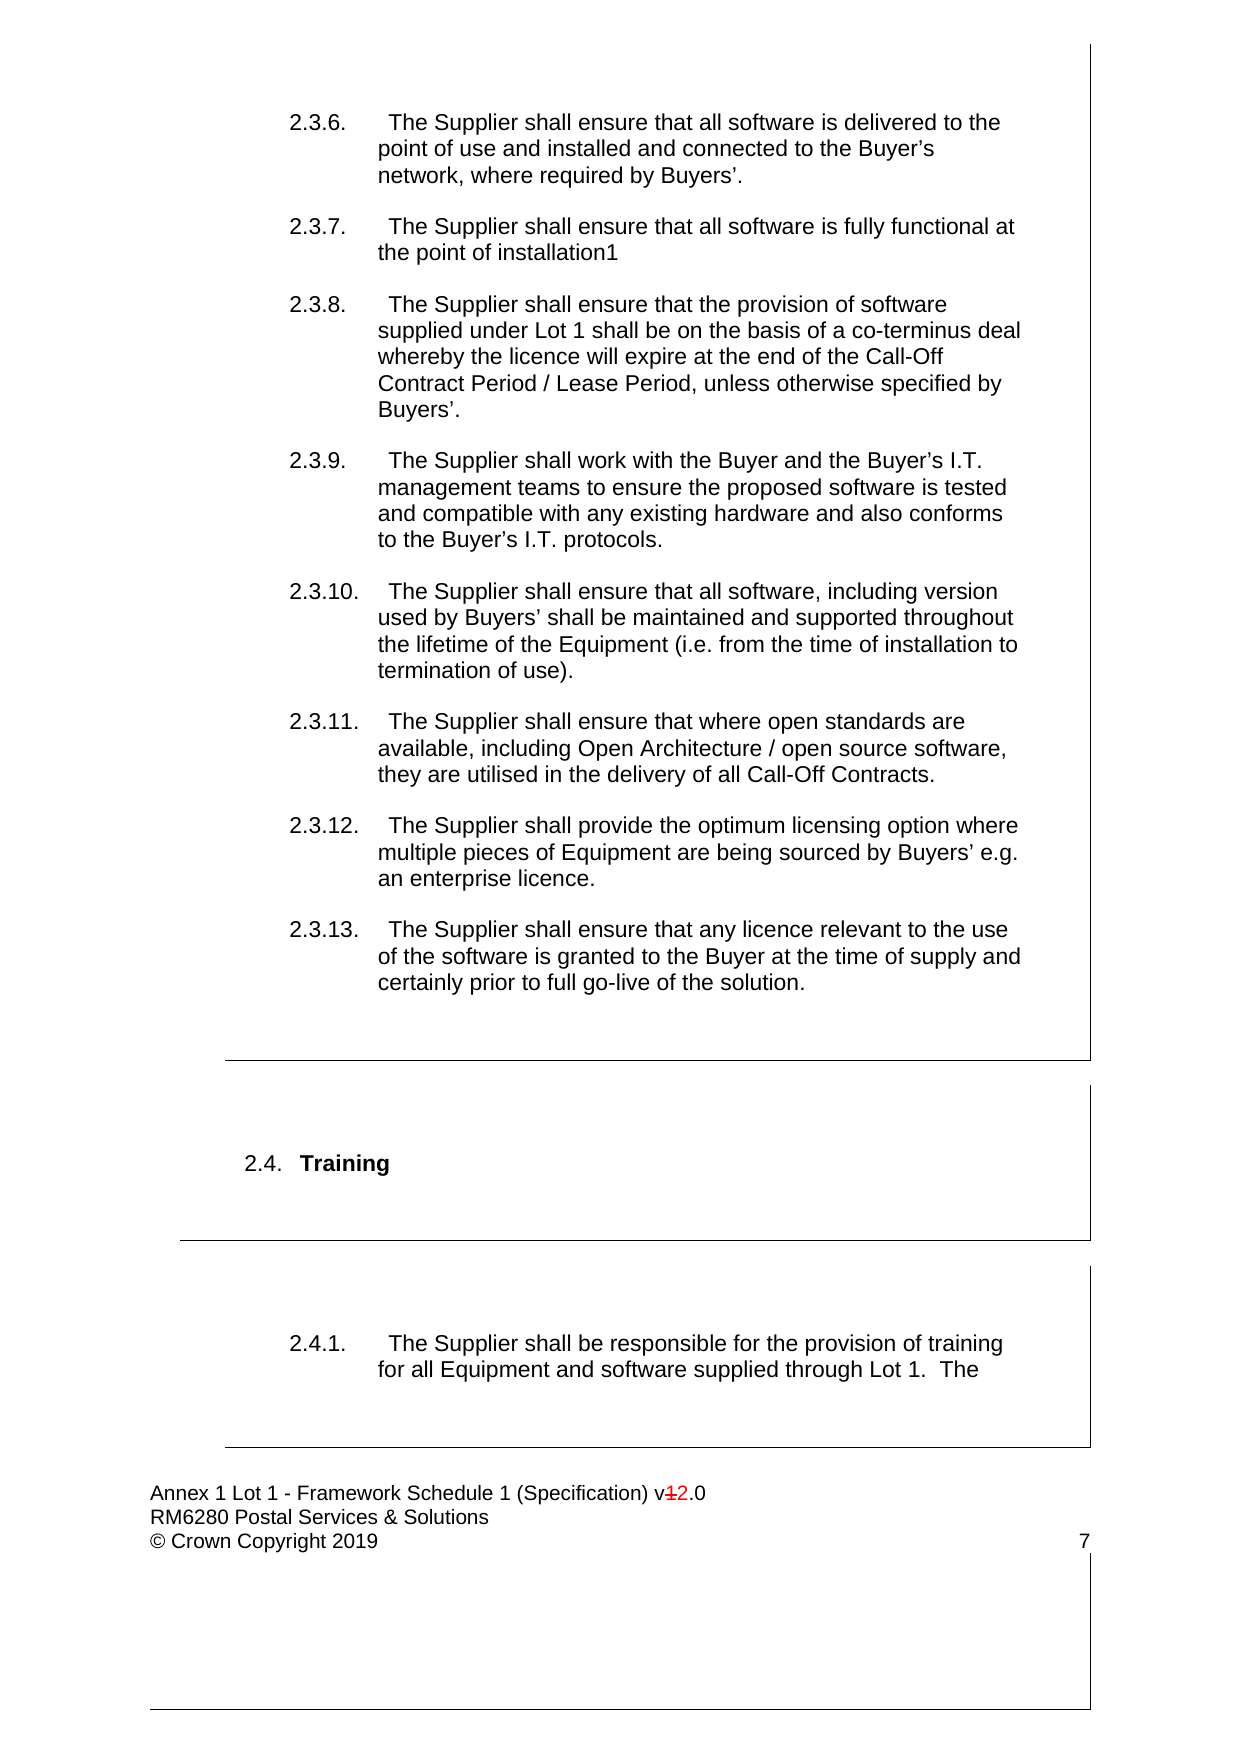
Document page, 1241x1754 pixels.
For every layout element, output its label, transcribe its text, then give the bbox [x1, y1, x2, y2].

list The Supplier shall ensure that where open standards are available, including Open Architecture / open source software, they are utilised in the delivery of all Call-Off Contracts. [224, 644, 1091, 748]
list The Supplier shall ensure that any licence relevant to the use of the software is granted to the Buyer at the time of supply and certainly prior to full go-live of the solution. [224, 852, 1091, 1060]
list Training [179, 1085, 1090, 1241]
list The Supplier shall ensure that the provision of software supplied under Lot 1 shall be on the basis of a co-terminus deal whereby the licence will expire at the end of the Call-Off Contract Period / Lease Period, unless otherwise specified by Buyers’. [224, 226, 1091, 383]
list The Supplier shall work with the Buyer and the Buyer’s I.T. management teams to ensure the proposed software is tested and compatible with any existing hardware and also conforms to the Buyer’s I.T. protocols. [224, 383, 1091, 513]
list The Supplier shall provide the optimum licensing option where multiple pieces of Equipment are being sourced by Buyers’ e.g. an enterprise licence. [224, 748, 1091, 852]
list The Supplier shall ensure that all software is fully functional at the point of installation1 [224, 148, 1091, 226]
list The Supplier shall be responsible for the provision of training for all Equipment and software supplied through Lot 1. The Supplier shall specify the minimum training requirements to Buyers’ prior to delivery and installation. [224, 1266, 1090, 1447]
list The Supplier shall ensure that all software, including version used by Buyers’ shall be maintained and supported throughout the lifetime of the Equipment (i.e. from the time of installation to termination of use). [224, 513, 1091, 644]
list The Supplier shall ensure that all software is delivered to the point of use and installed and connected to the Buyer’s network, where required by Buyers’. [224, 44, 1090, 148]
